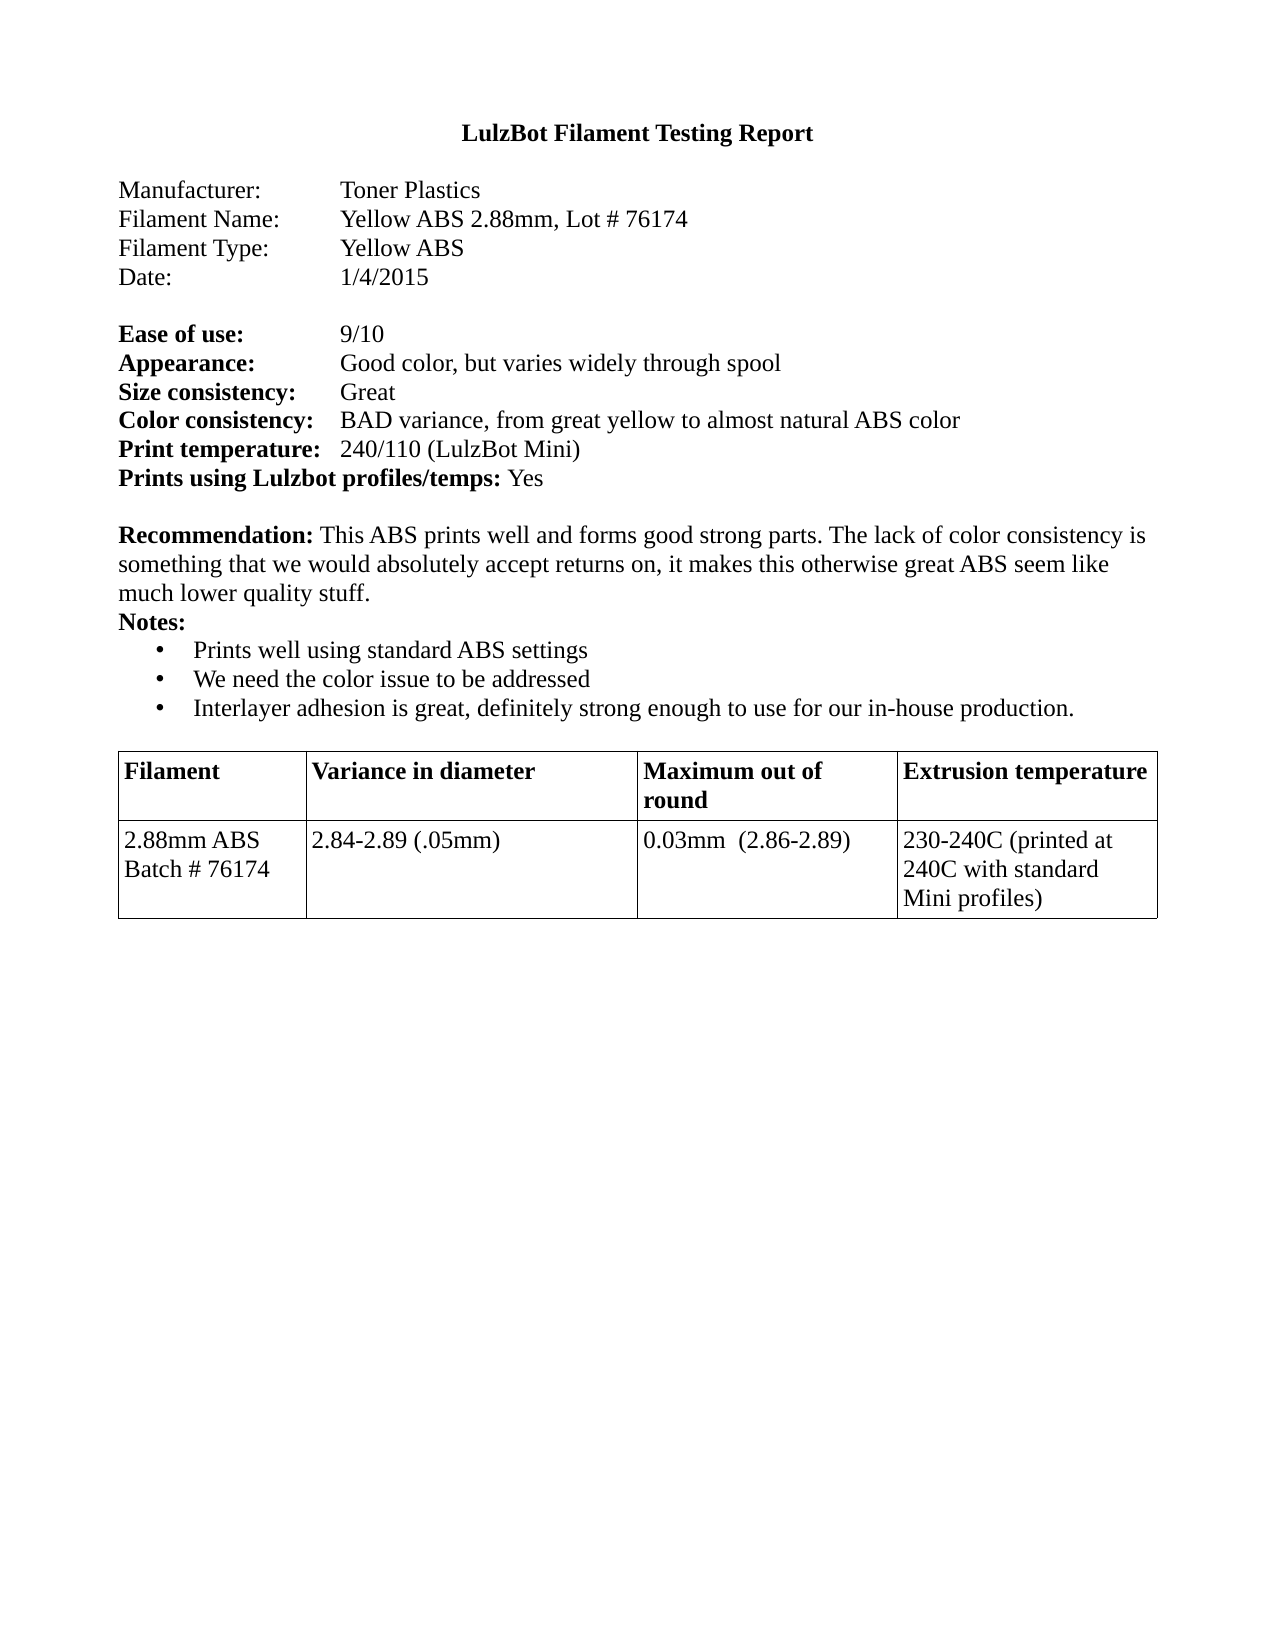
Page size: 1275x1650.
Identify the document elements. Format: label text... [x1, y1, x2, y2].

table_cell 2.88mm ABS Batch # 76174 [119, 821, 306, 917]
text Prints using Lulzbot profiles/temps: Yes [118, 463, 1157, 492]
text Manufacturer: Toner Plastics [118, 176, 1157, 204]
table_cell 230-240C (printed at 240C with standard Mini profiles) [898, 821, 1157, 917]
table_cell 2.84-2.89 (.05mm) [307, 821, 637, 917]
table_header Extrusion temperature [898, 752, 1157, 820]
table_header Filament [119, 752, 306, 820]
text Notes: [118, 607, 1157, 636]
text Date: 1/4/2015 [118, 262, 1157, 291]
text Ease of use: 9/10 [118, 319, 1157, 348]
list Interlayer adhesion is great, definitely strong enough to use for our in-house production. [156, 693, 1157, 722]
text Recommendation: This ABS prints well and forms good strong parts. The lack of color consistency is something that we would absolutely accept returns on, it makes this otherwise great ABS seem like much lower quality stuff. [118, 521, 1157, 607]
text Print temperature: 240/110 (LulzBot Mini) [118, 434, 1157, 463]
text Size consistency: Great [118, 377, 1157, 406]
table_header Variance in diameter [307, 752, 637, 820]
table_cell 0.03mm (2.86-2.89) [638, 821, 897, 917]
text Filament Type: Yellow ABS [118, 233, 1157, 262]
list Prints well using standard ABS settings [156, 636, 1157, 664]
table_header Maximum out of round [638, 752, 897, 820]
text Appearance: Good color, but varies widely through spool [118, 348, 1157, 377]
text LulzBot Filament Testing Report [118, 118, 1157, 147]
text Filament Name: Yellow ABS 2.88mm, Lot # 76174 [118, 204, 1157, 233]
text Color consistency: BAD variance, from great yellow to almost natural ABS color [118, 406, 1157, 434]
list We need the color issue to be addressed [156, 664, 1157, 693]
